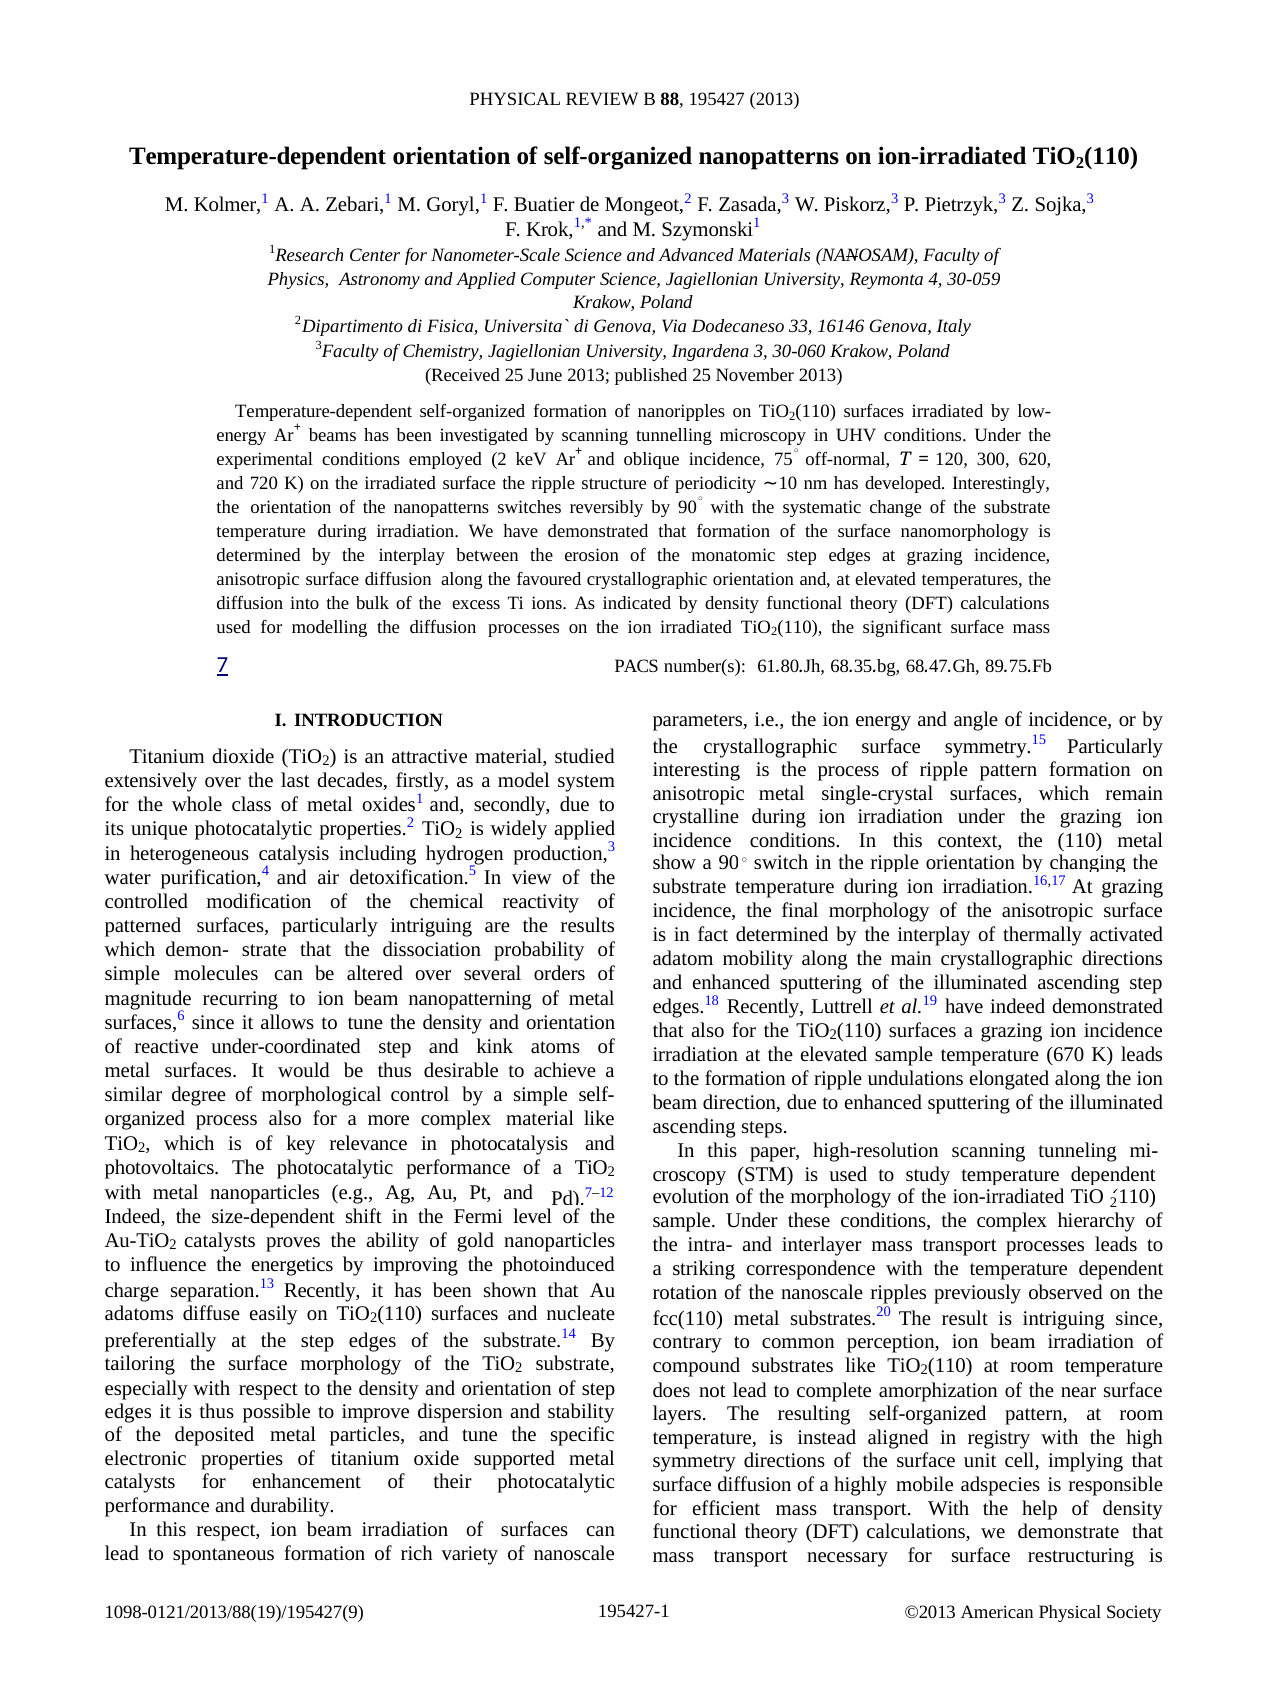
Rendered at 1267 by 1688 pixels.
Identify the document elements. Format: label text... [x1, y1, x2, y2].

text 1Research Center for Nanometer-Scale Science and Advanced Materials (NANOSAM), Faculty of Physics, Astronomy and Applied Computer Science, Jagiellonian University, Reymonta 4, 30-059 Krakow, Poland [236, 242, 1031, 313]
text 2Dipartimento di Fisica, Universita` di Genova, Via Dodecaneso 33, 16146 Genova, Italy [126, 315, 1141, 337]
text substrate temperature during ion irradiation.16,17 At grazing incidence, the final morphology of the anisotropic surface is in fact determined by the interplay of thermally activated adatom mobility along the main crystallographic directions and enhanced sputtering of the illuminated ascending step edges.18 Recently, Luttrell et al.19 have indeed demonstrated that also for the TiO2(110) surfaces a grazing ion incidence irradiation at the elevated sample temperature (670 K) leads to the formation of ripple undulations elongated along the ion beam direction, due to enhanced sputtering of the illuminated ascending steps. [652, 874, 1163, 1138]
text PHYSICAL REVIEW B 88, 195427 (2013) [469, 88, 800, 109]
text In this paper, high-resolution scanning tunneling mi- croscopy (STM) is used to study temperature dependent [652, 1138, 1163, 1185]
text Temperature-dependent self-organized formation of nanoripples on TiO2(110) surfaces irradiated by low- energy Ar+ beams has been investigated by scanning tunnelling microscopy in UHV conditions. Under the experimental conditions employed (2 keV Ar+ and oblique incidence, 75◦ off-normal, T = 120, 300, 620, and 720 K) on the irradiated surface the ripple structure of periodicity ∼10 nm has developed. Interestingly, the orientation of the nanopatterns switches reversibly by 90◦ with the systematic change of the substrate temperature during irradiation. We have demonstrated that formation of the surface nanomorphology is determined by the interplay between the erosion of the monatomic step edges at grazing incidence, anisotropic surface diffusion along the favoured crystallographic orientation and, at elevated temperatures, the diffusion into the bulk of the excess Ti ions. As indicated by density functional theory (DFT) calculations used for modelling the diffusion processes on the ion irradiated TiO2(110), the significant surface mass transport required to form the nanoripples is dominated by the highly mobile Ti atoms diffusing in assistance of O adatoms. [216, 399, 1051, 637]
text PACS number(s): 61.80.Jh, 68.35.bg, 68.47.Gh, 89.75.Fb [614, 655, 1053, 677]
text 195427-1 [598, 1601, 671, 1622]
text parameters, i.e., the ion energy and angle of incidence, or by the crystallographic surface symmetry.15 Particularly interesting is the process of ripple pattern formation on anisotropic metal single-crystal surfaces, which remain crystalline during ion irradiation under the grazing ion incidence conditions. In this context, the (110) metal surfaces (like Ag, Cu, and Rh) [652, 708, 1163, 851]
text I. INTRODUCTION [274, 710, 617, 731]
text with metal nanoparticles (e.g., Ag, Au, Pt, and [104, 1181, 541, 1204]
text F. Krok,1,* and M. Szymonski1 [505, 217, 1141, 241]
text DOI: 10.1103/PhysRevB.88.195427 [216, 655, 490, 678]
text Temperature-dependent orientation of self-organized nanopatterns on ion-irradiated TiO2(110) [126, 141, 1141, 171]
text ◦ [740, 854, 749, 869]
text Indeed, the size-dependent shift in the Fermi level of the Au-TiO2 catalysts proves the ability of gold nanoparticles to influence the energetics by improving the photoinduced charge separation.13 Recently, it has been shown that Au adatoms diffuse easily on TiO2(110) surfaces and nucleate preferentially at the step edges of the substrate.14 By tailoring the surface morphology of the TiO2 substrate, especially with respect to the density and orientation of step edges it is thus possible to improve dispersion and stability of the deposited metal particles, and tune the specific electronic properties of titanium oxide supported metal catalysts for enhancement of their photocatalytic performance and durability. [104, 1205, 615, 1517]
text evolution of the morphology of the ion-irradiated TiO (110) [652, 1185, 1165, 1209]
text M. Kolmer,1 A. A. Zebari,1 M. Goryl,1 F. Buatier de Mongeot,2 F. Zasada,3 W. Piskorz,3 P. Pietrzyk,3 Z. Sojka,3 [164, 192, 1141, 217]
text 2 [1109, 1193, 1119, 1209]
text 1098-0121/2013/88(19)/195427(9) [104, 1601, 368, 1622]
text (Received 25 June 2013; published 25 November 2013) [126, 364, 1141, 386]
text Titanium dioxide (TiO2) is an attractive material, studied extensively over the last decades, firstly, as a model system for the whole class of metal oxides1 and, secondly, due to its unique photocatalytic properties.2 TiO2 is widely applied in heterogeneous catalysis including hydrogen production,3 water purification,4 and air detoxification.5 In view of the controlled modification of the chemical reactivity of patterned surfaces, particularly intriguing are the results which demon- strate that the dissociation probability of simple molecules can be altered over several orders of magnitude recurring to ion beam nanopatterning of metal surfaces,6 since it allows to tune the density and orientation of reactive under-coordinated step and kink atoms of metal surfaces. It would be thus desirable to achieve a similar degree of morphological control by a simple self-organized process also for a more complex material like TiO2, which is of key relevance in photocatalysis and photovoltaics. The photocatalytic performance of a TiO2 crystal can also be enhanced by decoration of its surface [104, 744, 615, 1181]
text show a 90 switch in the ripple orientation by changing the [652, 851, 1165, 872]
text sample. Under these conditions, the complex hierarchy of the intra- and interlayer mass transport processes leads to a striking correspondence with the temperature dependent rotation of the nanoscale ripples previously observed on the fcc(110) metal substrates.20 The result is intriguing since, contrary to common perception, ion beam irradiation of compound substrates like TiO2(110) at room temperature does not lead to complete amorphization of the near surface layers. The resulting self-organized pattern, at room temperature, is instead aligned in registry with the high symmetry directions of the surface unit cell, implying that surface diffusion of a highly mobile adspecies is responsible for efficient mass transport. With the help of density functional theory (DFT) calculations, we demonstrate that mass transport necessary for surface restructuring is dominated by concerted diffusion of Ti ions in [652, 1209, 1163, 1568]
text ©2013 American Physical Society [904, 1601, 1165, 1622]
text Pd).7–12 [551, 1178, 616, 1205]
text In this respect, ion beam irradiation of surfaces can lead to spontaneous formation of rich variety of nanoscale patterns with the alignment controlled either by the ion beam [104, 1517, 615, 1568]
text 3Faculty of Chemistry, Jagiellonian University, Ingardena 3, 30-060 Krakow, Poland [126, 338, 1141, 362]
